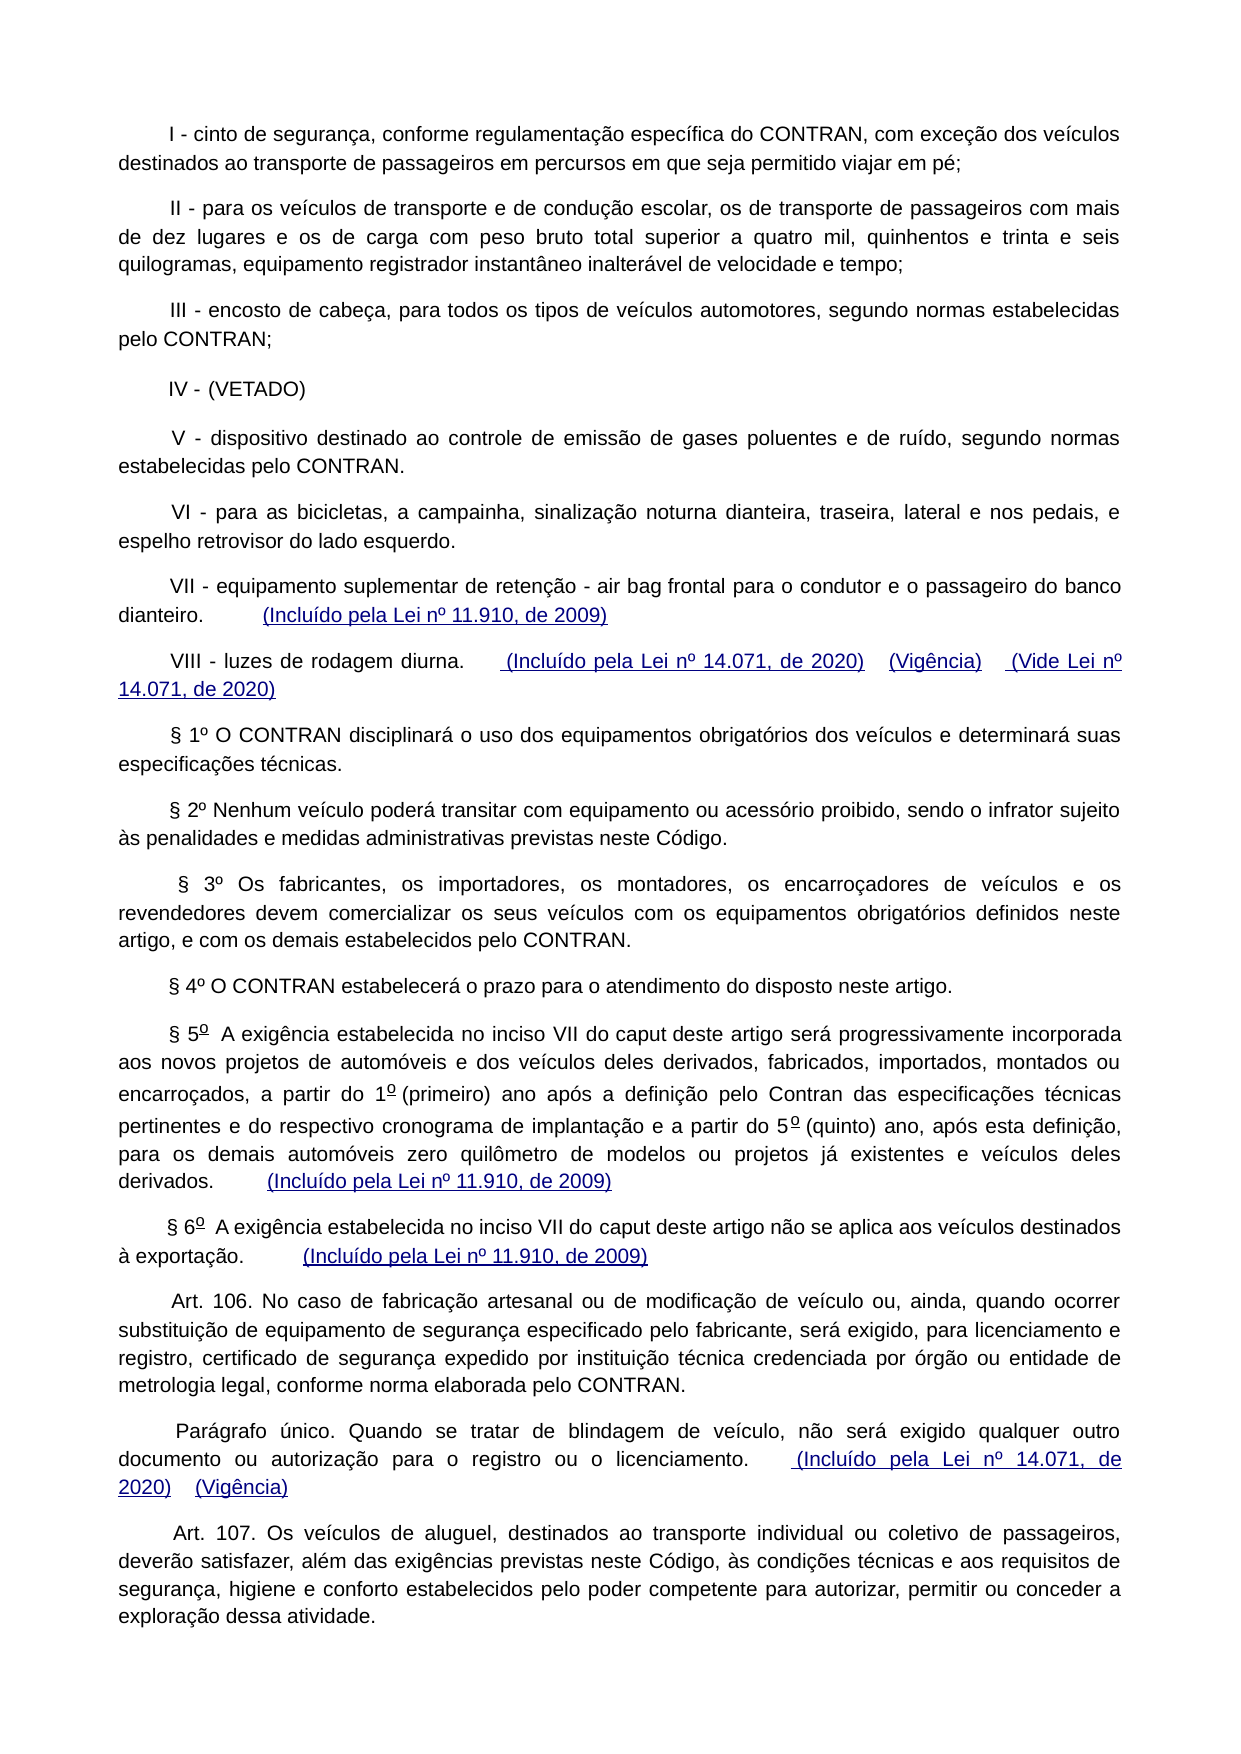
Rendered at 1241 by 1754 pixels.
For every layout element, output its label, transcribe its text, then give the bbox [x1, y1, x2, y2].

text § 4º O CONTRAN estabelecerá o prazo para o atendimento do disposto neste artigo. [118, 970, 1122, 999]
text § 5o A exigência estabelecida no inciso VII do caput deste artigo será progressivamente incorporada aos novos projetos de automóveis e dos veículos deles derivados, fabricados, importados, montados ou encarroçados, a partir do 1o (primeiro) ano após a definição pelo Contran das especificações técnicas pertinentes e do respectivo cronograma de implantação e a partir do 5o (quinto) ano, após esta definição, para os demais automóveis zero quilômetro de modelos ou projetos já existentes e veículos deles derivados. (Incluído pela Lei nº 11.910, de 2009) [118, 1018, 1122, 1193]
text I - cinto de segurança, conforme regulamentação específica do CONTRAN, com exceção dos veículos destinados ao transporte de passageiros em percursos em que seja permitido viajar em pé; [118, 118, 1122, 174]
text VII - equipamento suplementar de retenção - air bag frontal para o condutor e o passageiro do banco dianteiro. (Incluído pela Lei nº 11.910, de 2009) [118, 571, 1122, 627]
text V - dispositivo destinado ao controle de emissão de gases poluentes e de ruído, segundo normas estabelecidas pelo CONTRAN. [118, 422, 1122, 478]
text II - para os veículos de transporte e de condução escolar, os de transporte de passageiros com mais de dez lugares e os de carga com peso bruto total superior a quatro mil, quinhentos e trinta e seis quilogramas, equipamento registrador instantâneo inalterável de velocidade e tempo; [118, 192, 1122, 276]
text § 3º Os fabricantes, os importadores, os montadores, os encarroçadores de veículos e os revendedores devem comercializar os seus veículos com os equipamentos obrigatórios definidos neste artigo, e com os demais estabelecidos pelo CONTRAN. [118, 868, 1122, 952]
text § 2º Nenhum veículo poderá transitar com equipamento ou acessório proibido, sendo o infrator sujeito às penalidades e medidas administrativas previstas neste Código. [118, 794, 1122, 850]
text Parágrafo único. Quando se tratar de blindagem de veículo, não será exigido qualquer outro documento ou autorização para o registro ou o licenciamento. (Incluído pela Lei nº 14.071, de 2020) (Vigência) [118, 1415, 1122, 1499]
text Art. 107. Os veículos de aluguel, destinados ao transporte individual ou coletivo de passageiros, deverão satisfazer, além das exigências previstas neste Código, às condições técnicas e aos requisitos de segurança, higiene e conforto estabelecidos pelo poder competente para autorizar, permitir ou conceder a exploração dessa atividade. [118, 1517, 1122, 1628]
text IV - (VETADO) [118, 369, 1122, 402]
text § 6o A exigência estabelecida no inciso VII do caput deste artigo não se aplica aos veículos destinados à exportação. (Incluído pela Lei nº 11.910, de 2009) [118, 1211, 1122, 1267]
text Art. 106. No caso de fabricação artesanal ou de modificação de veículo ou, ainda, quando ocorrer substituição de equipamento de segurança especificado pelo fabricante, será exigido, para licenciamento e registro, certificado de segurança expedido por instituição técnica credenciada por órgão ou entidade de metrologia legal, conforme norma elaborada pelo CONTRAN. [118, 1286, 1122, 1397]
text III - encosto de cabeça, para todos os tipos de veículos automotores, segundo normas estabelecidas pelo CONTRAN; [118, 294, 1122, 351]
text VIII - luzes de rodagem diurna. (Incluído pela Lei nº 14.071, de 2020) (Vigência) (Vide Lei nº 14.071, de 2020) [118, 645, 1122, 701]
text § 1º O CONTRAN disciplinará o uso dos equipamentos obrigatórios dos veículos e determinará suas especificações técnicas. [118, 719, 1122, 776]
text VI - para as bicicletas, a campainha, sinalização noturna dianteira, traseira, lateral e nos pedais, e espelho retrovisor do lado esquerdo. [118, 496, 1122, 552]
